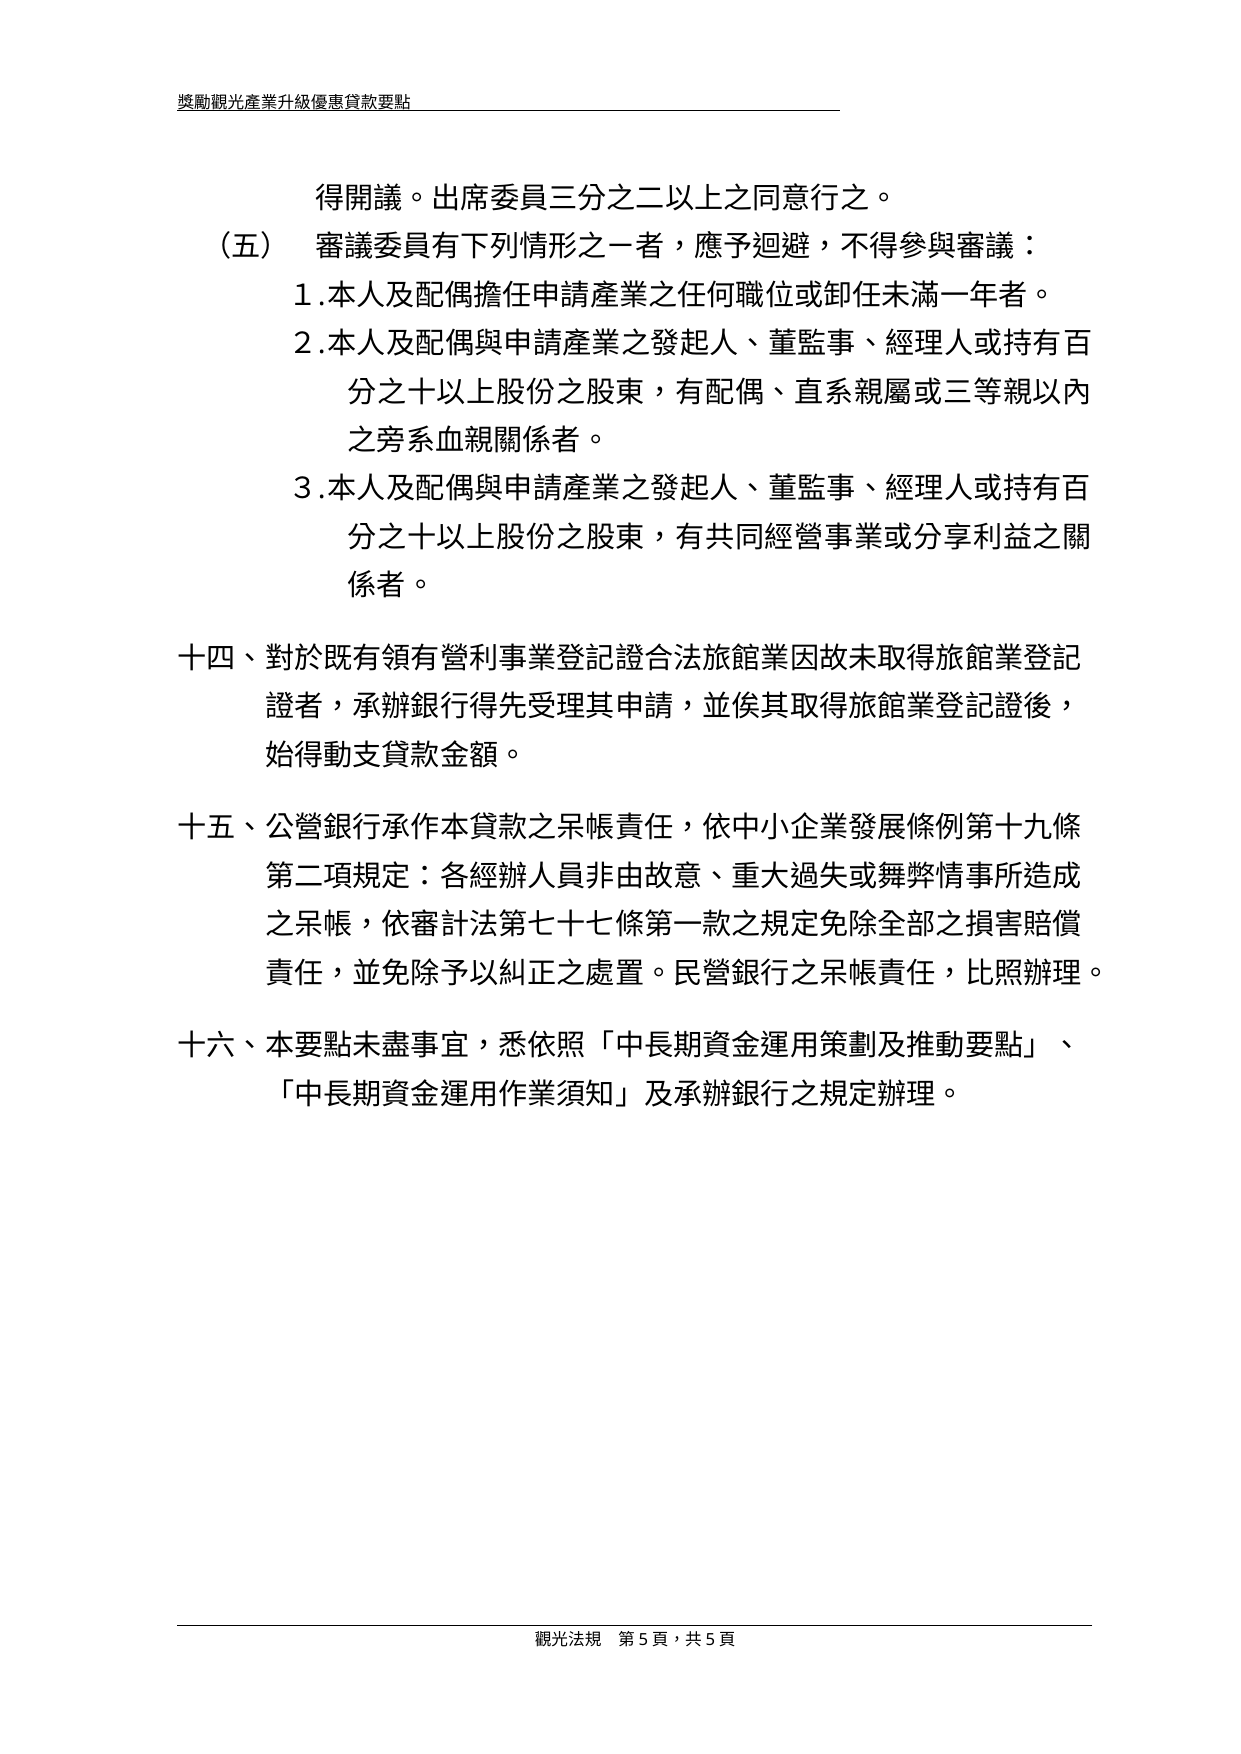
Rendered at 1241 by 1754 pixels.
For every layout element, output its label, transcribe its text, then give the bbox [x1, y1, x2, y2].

text 十五、公營銀行承作本貸款之呆帳責任，依中小企業發展條例第十九條第二項規定：各經辦人員非由故意、重大過失或舞弊情事所造成之呆帳，依審計法第七十七條第一款之規定免除全部之損害賠償責任，並免除予以糾正之處置。民營銀行之呆帳責任，比照辦理。 [177, 801, 1092, 995]
list 得開議。出席委員三分之二以上之同意行之。 [202, 171, 1092, 220]
text 十六、本要點未盡事宜，悉依照「中長期資金運用策劃及推動要點」、「中長期資金運用作業須知」及承辦銀行之規定辦理。 [177, 1019, 1092, 1116]
list 本人及配偶與申請產業之發起人、董監事、經理人或持有百分之十以上股份之股東，有共同經營事業或分享利益之關係者。 [288, 462, 1092, 607]
list 審議委員有下列情形之ㄧ者，應予迴避，不得參與審議： [202, 220, 1092, 268]
text 十四、對於既有領有營利事業登記證合法旅館業因故未取得旅館業登記證者，承辦銀行得先受理其申請，並俟其取得旅館業登記證後，始得動支貸款金額。 [177, 632, 1092, 777]
list 本人及配偶與申請產業之發起人、董監事、經理人或持有百分之十以上股份之股東，有配偶、直系親屬或三等親以內之旁系血親關係者。 [288, 317, 1092, 462]
list 本人及配偶擔任申請產業之任何職位或卸任未滿一年者。 [288, 268, 1092, 317]
